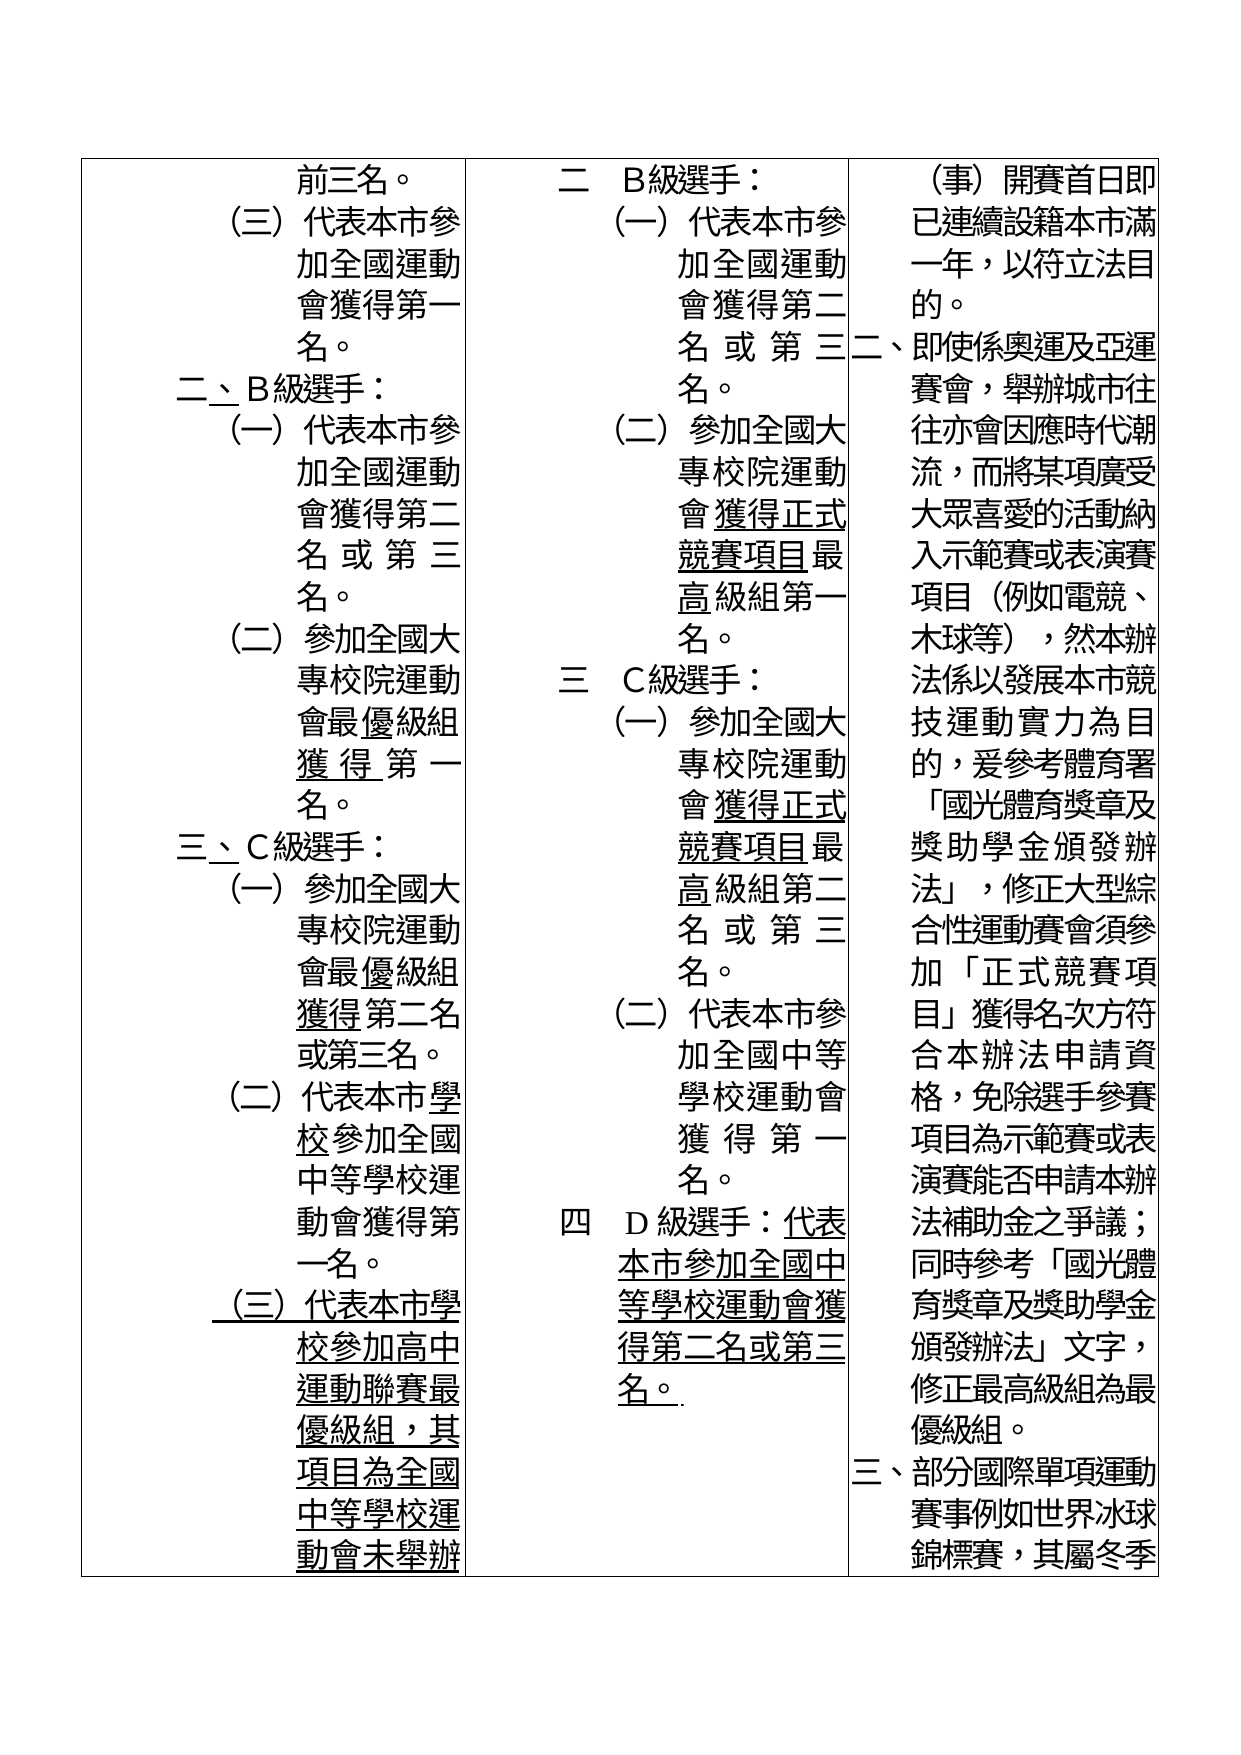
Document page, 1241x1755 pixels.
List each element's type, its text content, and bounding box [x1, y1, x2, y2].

table_cell （事）開賽首日即已連續設籍本市滿一年，以符立法目的。 二、即使係奧運及亞運賽會，舉辦城市往往亦會因應時代潮流，而將某項廣受大眾喜愛的活動納入示範賽或表演賽項目（例如電競、木球等），然本辦法係以發展本市競技運動實力為目的，爰參考體育署「國光體育獎章及獎助學金頒發辦法」，修正大型綜合性運動賽會須參加「正式競賽項目」獲得名次方符合本辦法申請資格，免除選手參賽項目為示範賽或表演賽能否申請本辦法補助金之爭議；同時參考「國光體育獎章及獎助學金頒發辦法」文字，修正最高級組為最優級組。 三、部分國際單項運動賽事例如世界冰球錦標賽，其屬冬季 [849, 159, 1158, 1576]
table_cell 前三名。 （三）代表本市參加全國運動會獲得第一名。 二、Ｂ級選手： （一）代表本市參加全國運動會獲得第二名或第三名。 （二）參加全國大專校院運動會最優級組獲得第一名。 三、Ｃ級選手： （一）參加全國大專校院運動會最優級組獲得第二名或第三名。 （二）代表本市學校參加全國中等學校運動會獲得第一名。 （三）代表本市學校參加高中運動聯賽最優級組，其項目為全國中等學校運動會未舉辦 [82, 159, 465, 1576]
table_cell 二 Ｂ級選手： （一）代表本市參加全國運動會獲得第二名或第三名。 （二）參加全國大專校院運動會獲得正式競賽項目最高級組第一名。 三 Ｃ級選手： （一）參加全國大專校院運動會獲得正式競賽項目最高級組第二名或第三名。 （二）代表本市參加全國中等學校運動會獲得第一名。 四 D級選手：代表本市參加全國中等學校運動會獲得第二名或第三名。 [466, 159, 848, 1576]
